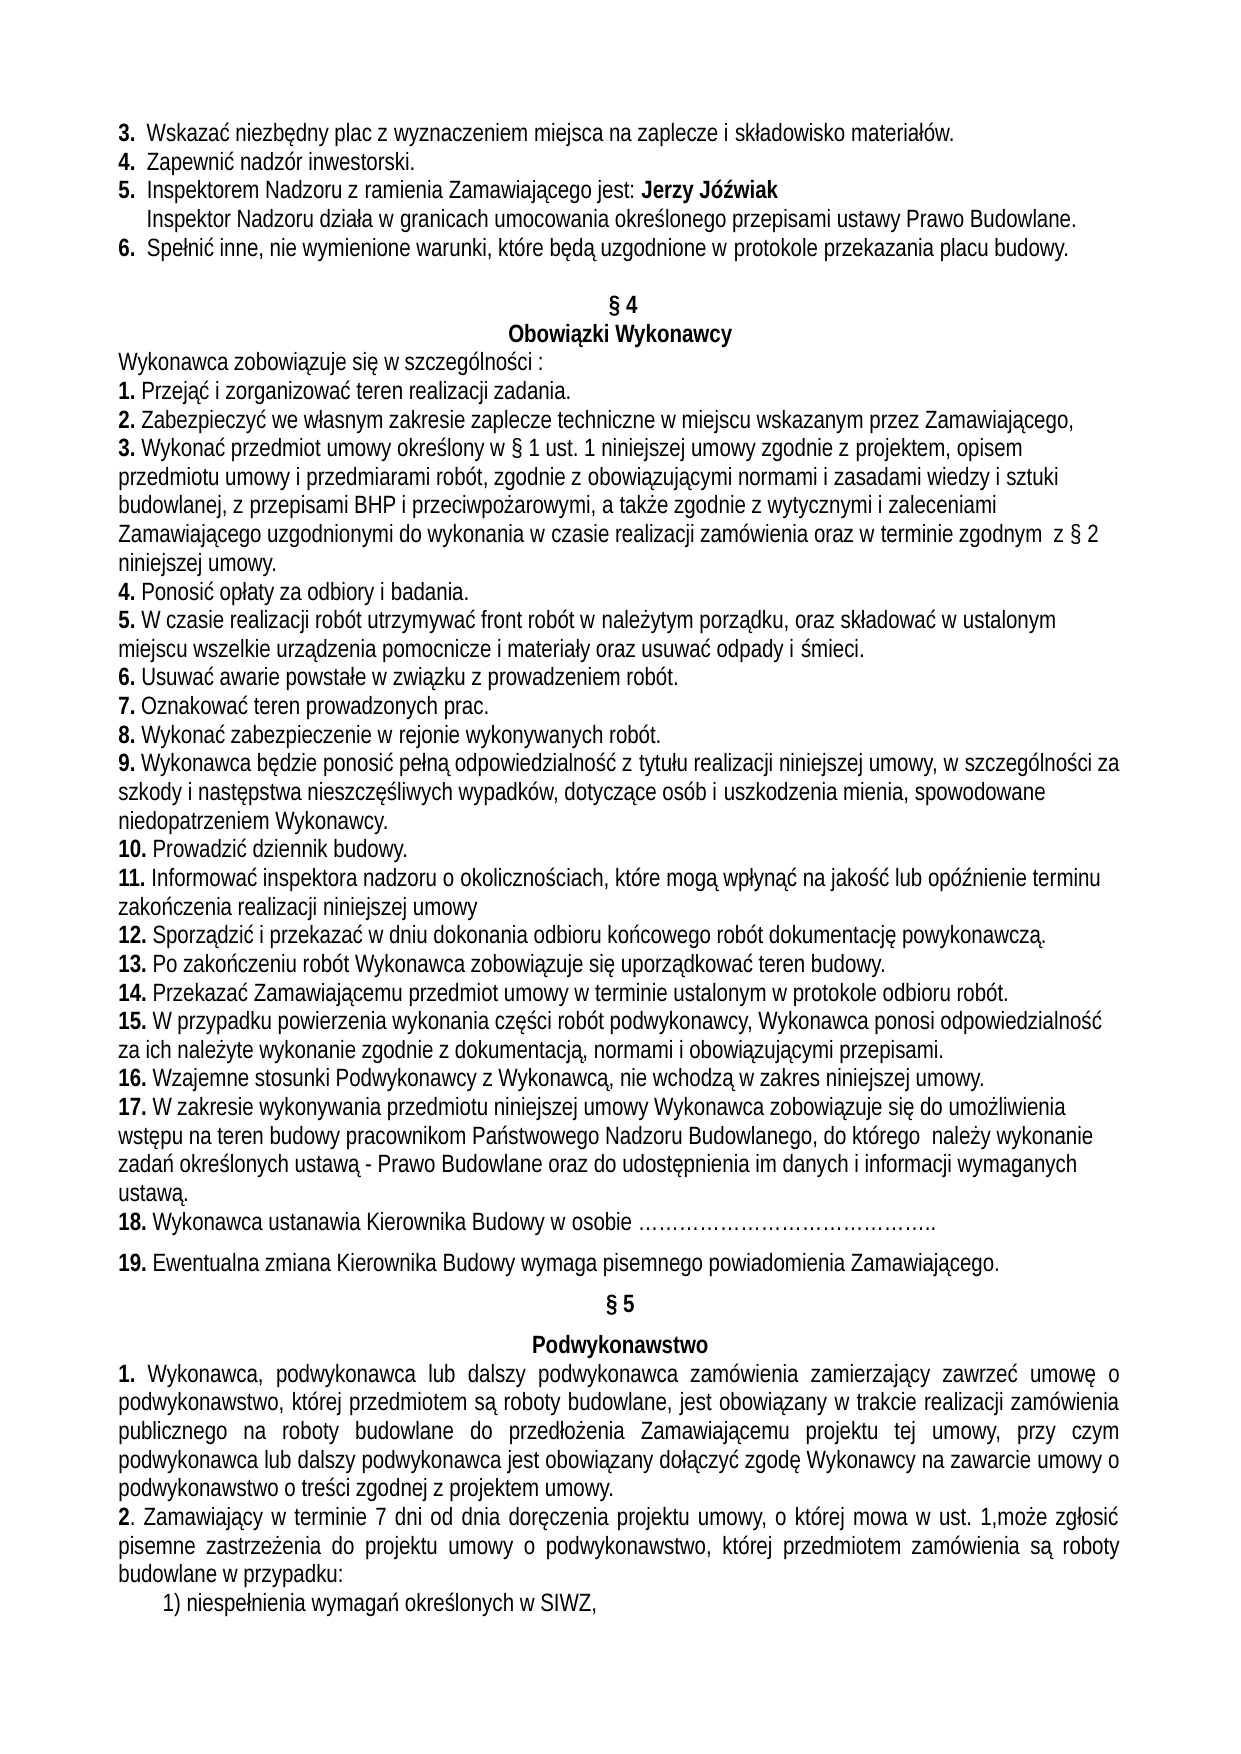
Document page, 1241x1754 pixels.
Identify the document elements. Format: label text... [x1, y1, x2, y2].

text 17. W zakresie wykonywania przedmiotu niniejszej umowy Wykonawca zobowiązuje się do umożliwienia wstępu na teren budowy pracownikom Państwowego Nadzoru Budowlanego, do którego należy wykonanie zadań określonych ustawą - Prawo Budowlane oraz do udostępnienia im danych i informacji wymaganych ustawą. [118, 1092, 1122, 1207]
list 5. W czasie realizacji robót utrzymywać front robót w należytym porządku, oraz składować w ustalonym miejscu wszelkie urządzenia pomocnicze i materiały oraz usuwać odpady i śmieci. [118, 605, 1122, 662]
text 14. Przekazać Zamawiającemu przedmiot umowy w terminie ustalonym w protokole odbioru robót. [118, 977, 1122, 1006]
list 2. Zabezpieczyć we własnym zakresie zaplecze techniczne w miejscu wskazanym przez Zamawiającego, [118, 404, 1122, 433]
text 1. Wykonawca, podwykonawca lub dalszy podwykonawca zamówienia zamierzający zawrzeć umowę o podwykonawstwo, której przedmiotem są roboty budowlane, jest obowiązany w trakcie realizacji zamówienia publicznego na roboty budowlane do przedłożenia Zamawiającemu projektu tej umowy, przy czym podwykonawca lub dalszy podwykonawca jest obowiązany dołączyć zgodę Wykonawcy na zawarcie umowy o podwykonawstwo o treści zgodnej z projektem umowy. [118, 1359, 1122, 1502]
text 5. Inspektorem Nadzoru z ramienia Zamawiającego jest: Jerzy Jóźwiak [118, 175, 1122, 204]
text Wykonawca zobowiązuje się w szczególności : [118, 347, 1122, 376]
text § 5 [118, 1289, 1122, 1318]
text 3. Wskazać niezbędny plac z wyznaczeniem miejsca na zaplecze i składowisko materiałów. [118, 118, 1122, 147]
text 19. Ewentualna zmiana Kierownika Budowy wymaga pisemnego powiadomienia Zamawiającego. [118, 1248, 1122, 1276]
text 18. Wykonawca ustanawia Kierownika Budowy w osobie …………………………………….. [118, 1207, 1122, 1235]
list 1. Przejąć i zorganizować teren realizacji zadania. [118, 376, 1122, 404]
list 6. Usuwać awarie powstałe w związku z prowadzeniem robót. [118, 662, 1122, 691]
subtitle Obowiązki Wykonawcy [118, 319, 1122, 347]
text 15. W przypadku powierzenia wykonania części robót podwykonawcy, Wykonawca ponosi odpowiedzialność za ich należyte wykonanie zgodnie z dokumentacją, normami i obowiązującymi przepisami. [118, 1006, 1122, 1063]
text 16. Wzajemne stosunki Podwykonawcy z Wykonawcą, nie wchodzą w zakres niniejszej umowy. [118, 1063, 1122, 1092]
text 2. Zamawiający w terminie 7 dni od dnia doręczenia projektu umowy, o której mowa w ust. 1,może zgłosić pisemne zastrzeżenia do projektu umowy o podwykonawstwo, której przedmiotem zamówienia są roboty budowlane w przypadku: [118, 1502, 1122, 1588]
list 9. Wykonawca będzie ponosić pełną odpowiedzialność z tytułu realizacji niniejszej umowy, w szczególności za szkody i następstwa nieszczęśliwych wypadków, dotyczące osób i uszkodzenia mienia, spowodowane niedopatrzeniem Wykonawcy. [118, 748, 1122, 834]
text § 4 [118, 290, 1122, 319]
text 6. Spełnić inne, nie wymienione warunki, które będą uzgodnione w protokole przekazania placu budowy. [118, 233, 1122, 261]
list 8. Wykonać zabezpieczenie w rejonie wykonywanych robót. [118, 720, 1122, 748]
text 1) niespełnienia wymagań określonych w SIWZ, [162, 1588, 1122, 1617]
text Inspektor Nadzoru działa w granicach umocowania określonego przepisami ustawy Prawo Budowlane. [118, 204, 1122, 233]
text Podwykonawstwo [118, 1330, 1122, 1359]
text 11. Informować inspektora nadzoru o okolicznościach, które mogą wpłynąć na jakość lub opóźnienie terminu zakończenia realizacji niniejszej umowy [118, 863, 1122, 920]
list 4. Ponosić opłaty za odbiory i badania. [118, 576, 1122, 605]
text 12. Sporządzić i przekazać w dniu dokonania odbioru końcowego robót dokumentację powykonawczą. [118, 920, 1122, 949]
list 7. Oznakować teren prowadzonych prac. [118, 691, 1122, 720]
text 10. Prowadzić dziennik budowy. [118, 834, 1122, 863]
text 13. Po zakończeniu robót Wykonawca zobowiązuje się uporządkować teren budowy. [118, 949, 1122, 977]
text 4. Zapewnić nadzór inwestorski. [118, 147, 1122, 175]
list 3. Wykonać przedmiot umowy określony w § 1 ust. 1 niniejszej umowy zgodnie z projektem, opisem przedmiotu umowy i przedmiarami robót, zgodnie z obowiązującymi normami i zasadami wiedzy i sztuki budowlanej, z przepisami BHP i przeciwpożarowymi, a także zgodnie z wytycznymi i zaleceniami Zamawiającego uzgodnionymi do wykonania w czasie realizacji zamówienia oraz w terminie zgodnym z § 2 niniejszej umowy. [118, 433, 1122, 576]
